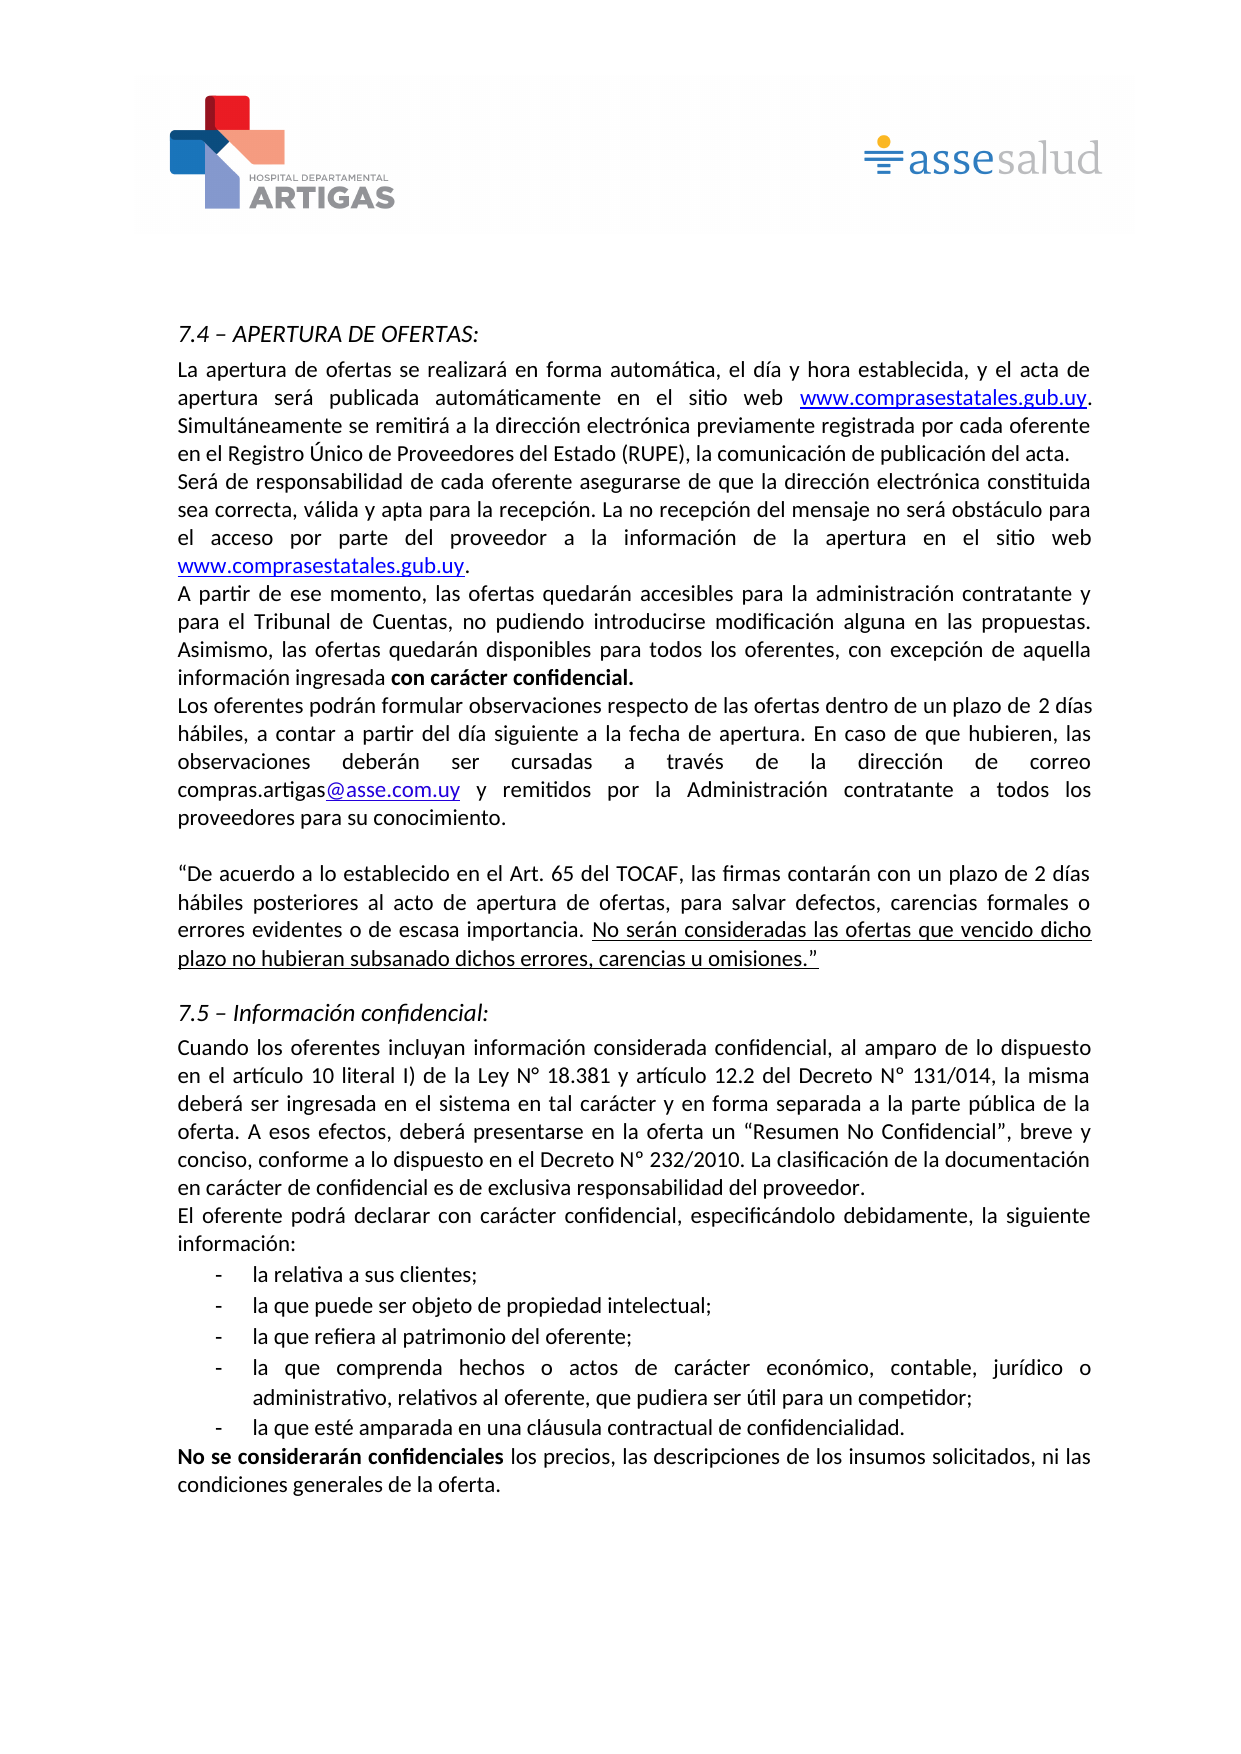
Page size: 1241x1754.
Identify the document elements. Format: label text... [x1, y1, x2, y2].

list la que comprenda hechos o actos de carácter económico, contable, jurídico o administrativo, relativos al oferente, que pudiera ser útil para un competidor; [215, 1351, 1092, 1411]
text Los oferentes podrán formular observaciones respecto de las ofertas dentro de un plazo de 2 días hábiles, a contar a partir del día siguiente a la fecha de apertura. En caso de que hubieren, las observaciones deberán ser cursadas a través de la dirección de correo compras.artigas@asse.com.uy y remitidos por la Administración contratante a todos los proveedores para su conocimiento. [177, 691, 1092, 832]
subtitle 7.4 – APERTURA DE OFERTAS: [177, 318, 1092, 349]
text El oferente podrá declarar con carácter confidencial, especificándolo debidamente, la siguiente información: [177, 1202, 1092, 1258]
text Cuando los oferentes incluyan información considerada confidencial, al amparo de lo dispuesto en el artículo 10 literal I) de la Ley N° 18.381 y artículo 12.2 del Decreto Nº 131/014, la misma deberá ser ingresada en el sistema en tal carácter y en forma separada a la parte pública de la oferta. A esos efectos, deberá presentarse en la oferta un “Resumen No Confidencial”, breve y conciso, conforme a lo dispuesto en el Decreto Nº 232/2010. La clasificación de la documentación en carácter de confidencial es de exclusiva responsabilidad del proveedor. [177, 1033, 1092, 1202]
text A partir de ese momento, las ofertas quedarán accesibles para la administración contratante y para el Tribunal de Cuentas, no pudiendo introducirse modificación alguna en las propuestas. Asimismo, las ofertas quedarán disponibles para todos los oferentes, con excepción de aquella información ingresada con carácter confidencial. [177, 579, 1092, 691]
text Será de responsabilidad de cada oferente asegurarse de que la dirección electrónica constituida sea correcta, válida y apta para la recepción. La no recepción del mensaje no será obstáculo para el acceso por parte del proveedor a la información de la apertura en el sitio web www.comprasestatales.gub.uy. [177, 467, 1092, 579]
list la que esté amparada en una cláusula contractual de confidencialidad. [215, 1411, 1092, 1442]
list la que refiera al patrimonio del oferente; [215, 1320, 1092, 1351]
subtitle 7.5 – Información confidencial: [177, 997, 1092, 1027]
text “De acuerdo a lo establecido en el Art. 65 del TOCAF, las firmas contarán con un plazo de 2 días hábiles posteriores al acto de apertura de ofertas, para salvar defectos, carencias formales o errores evidentes o de escasa importancia. No serán consideradas las ofertas que vencido dicho plazo no hubieran subsanado dichos errores, carencias u omisiones.” [177, 859, 1092, 972]
picture [134, 75, 1135, 234]
text No se considerarán confidenciales los precios, las descripciones de los insumos solicitados, ni las condiciones generales de la oferta. [177, 1442, 1092, 1498]
text La apertura de ofertas se realizará en forma automática, el día y hora establecida, y el acta de apertura será publicada automáticamente en el sitio web www.comprasestatales.gub.uy. Simultáneamente se remitirá a la dirección electrónica previamente registrada por cada oferente en el Registro Único de Proveedores del Estado (RUPE), la comunicación de publicación del acta. [177, 355, 1092, 467]
list la relativa a sus clientes; [215, 1258, 1092, 1289]
list la que puede ser objeto de propiedad intelectual; [215, 1289, 1092, 1320]
